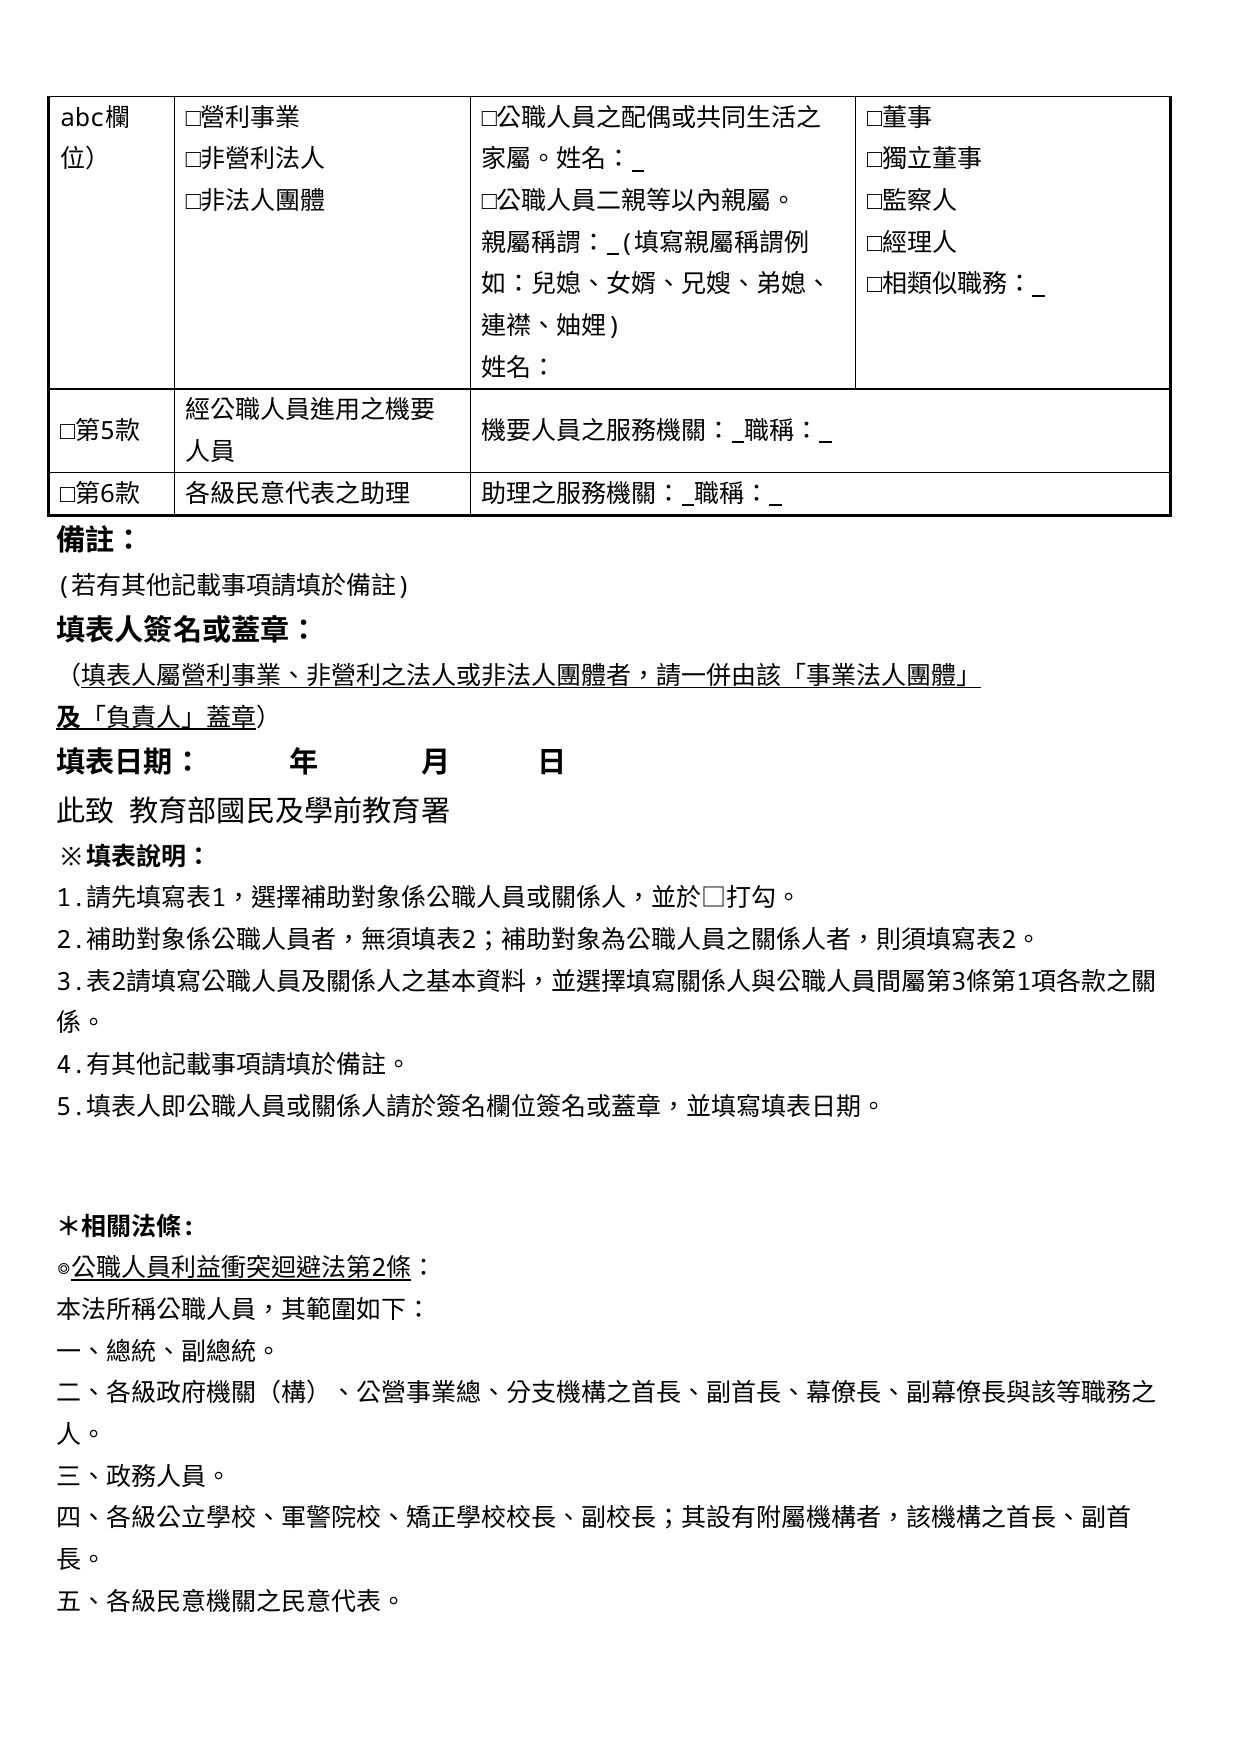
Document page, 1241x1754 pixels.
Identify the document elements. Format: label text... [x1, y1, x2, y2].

text 三、政務人員。 [56, 1456, 1162, 1492]
text ◎公職人員利益衝突迴避法第2條： [56, 1248, 1162, 1284]
table_cell □董事 □獨立董事 □監察人 □經理人 □相類似職務： [856, 97, 1169, 388]
text 1.請先填寫表1，選擇補助對象係公職人員或關係人，並於□打勾。 [56, 878, 1162, 914]
text 一、總統、副總統。 [56, 1331, 1162, 1367]
text 備註： [56, 517, 1162, 559]
table_cell 機要人員之服務機關： 職稱： [471, 390, 1169, 472]
text 填表日期： 年 月 日 [56, 739, 1162, 781]
text 3.表2請填寫公職人員及關係人之基本資料，並選擇填寫關係人與公職人員間屬第3條第1項各款之關係。 [56, 961, 1162, 1039]
table_cell □營利事業 □非營利法人 □非法人團體 [175, 97, 470, 388]
table_cell abc欄位） [50, 97, 174, 388]
text 五、各級民意機關之民意代表。 [56, 1581, 1162, 1617]
table_cell □第6款 [50, 473, 174, 514]
text 4.有其他記載事項請填於備註。 [56, 1044, 1162, 1081]
table_cell 經公職人員進用之機要人員 [175, 390, 470, 472]
text （填表人屬營利事業、非營利之法人或非法人團體者，請一併由該「事業法人團體」 [56, 656, 1162, 692]
text 本法所稱公職人員，其範圍如下： [56, 1289, 1162, 1326]
text 填表人簽名或蓋章： [56, 607, 1162, 649]
text 此致 教育部國民及學前教育署 [56, 787, 1162, 830]
text 二、各級政府機關（構）、公營事業總、分支機構之首長、副首長、幕僚長、副幕僚長與該等職務之人。 [56, 1373, 1162, 1451]
text 四、各級公立學校、軍警院校、矯正學校校長、副校長；其設有附屬機構者，該機構之首長、副首長。 [56, 1498, 1162, 1576]
text 及「負責人」蓋章） [56, 697, 1162, 733]
text (若有其他記載事項請填於備註) [56, 565, 1162, 602]
table_cell 各級民意代表之助理 [175, 473, 470, 514]
text ※填表說明： [56, 836, 1162, 872]
table_cell □第5款 [50, 390, 174, 472]
text 5.填表人即公職人員或關係人請於簽名欄位簽名或蓋章，並填寫填表日期。 [56, 1086, 1162, 1122]
text ＊相關法條: [56, 1206, 1162, 1242]
table_cell □公職人員之配偶或共同生活之家屬。姓名： □公職人員二親等以內親屬。 親屬稱謂： (填寫親屬稱謂例如：兒媳、女婿、兄嫂、弟媳、連襟、妯娌) 姓名： [471, 97, 855, 388]
table_cell 助理之服務機關： 職稱： [471, 473, 1169, 514]
text 2.補助對象係公職人員者，無須填表2；補助對象為公職人員之關係人者，則須填寫表2。 [56, 919, 1162, 956]
